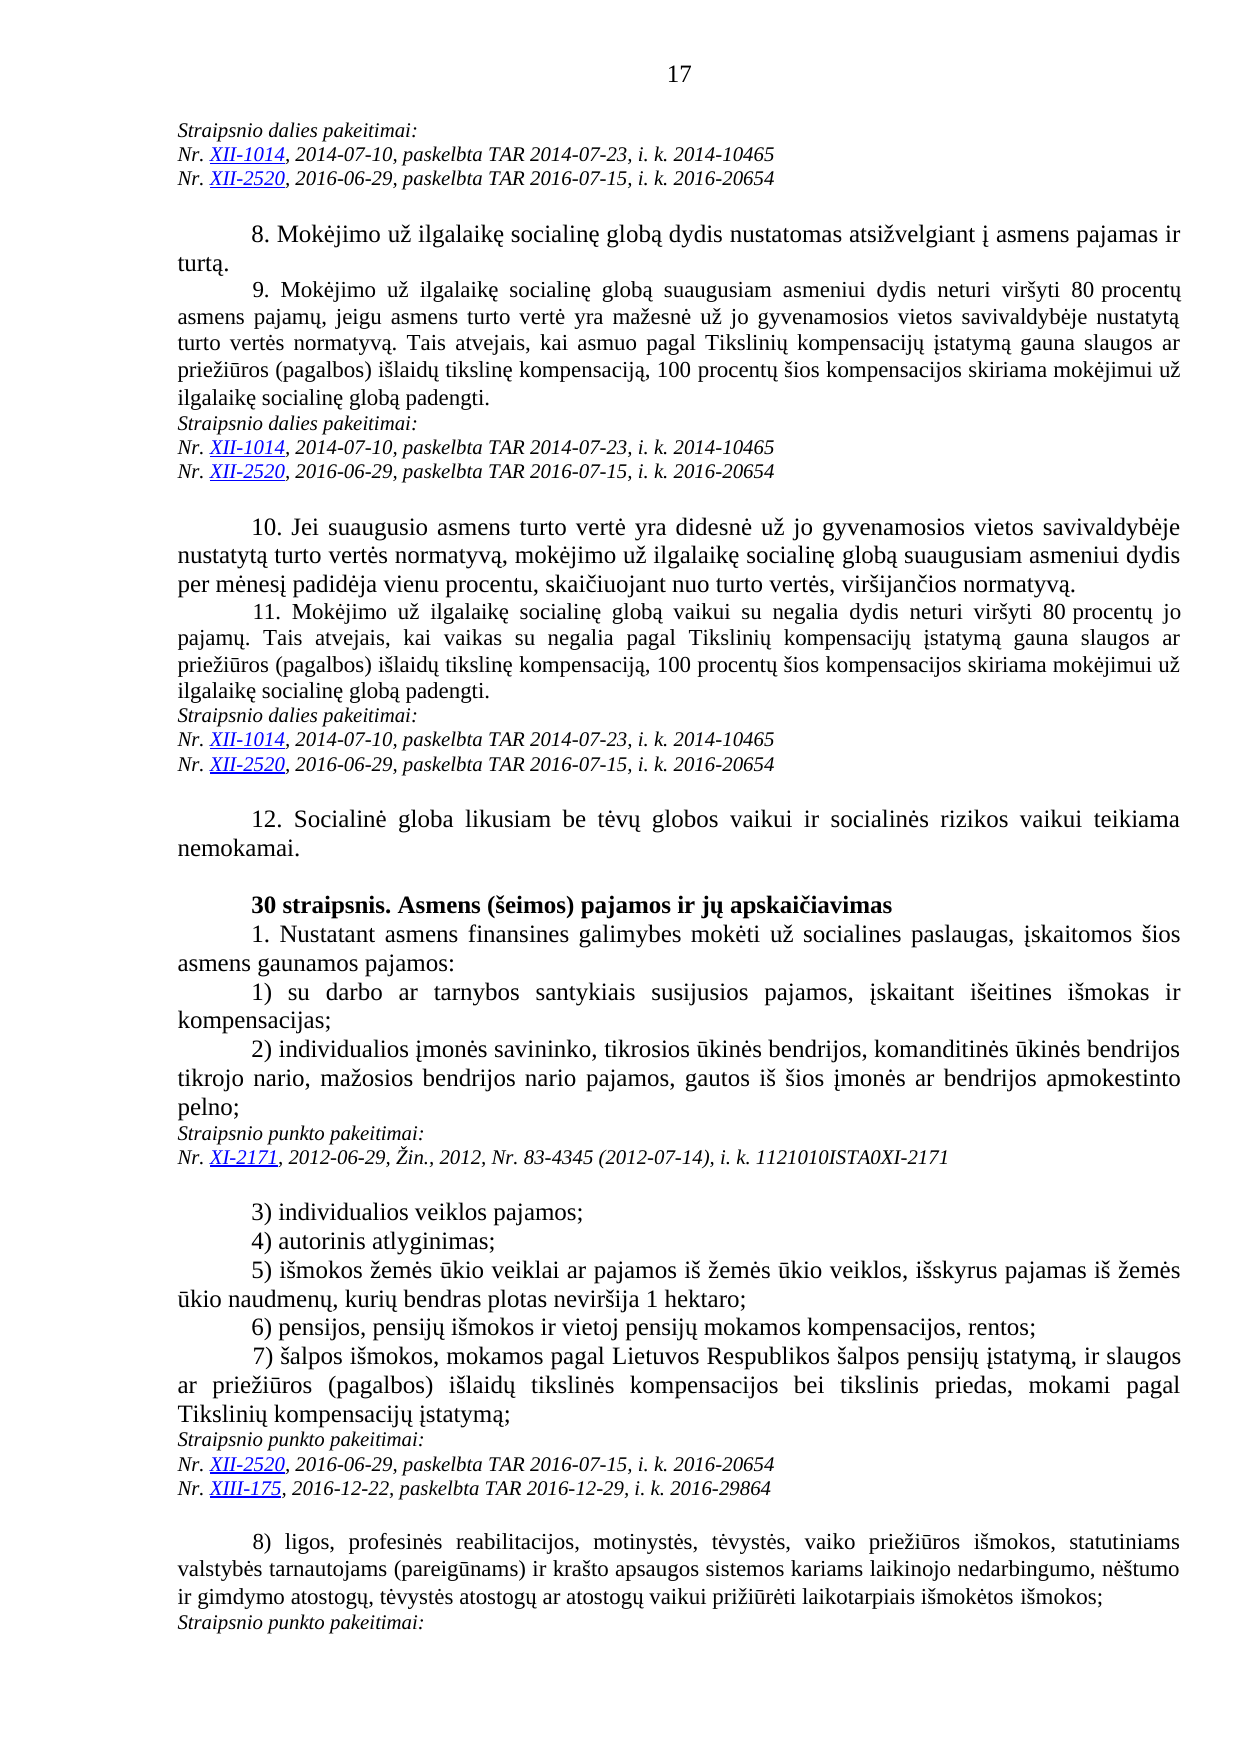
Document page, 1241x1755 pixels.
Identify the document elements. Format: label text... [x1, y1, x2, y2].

text Straipsnio dalies pakeitimai: [177, 703, 1181, 727]
text 11. Mokėjimo už ilgalaikę socialinę globą vaikui su negalia dydis neturi viršyti 80 procentų jo pajamų. Tais atvejais, kai vaikas su negalia pagal Tikslinių kompensacijų įstatymą gauna slaugos ar priežiūros (pagalbos) išlaidų tikslinę kompensaciją, 100 procentų šios kompensacijos skiriama mokėjimui už ilgalaikę socialinę globą padengti. [177, 598, 1181, 703]
text Nr. XII-2520, 2016-06-29, paskelbta TAR 2016-07-15, i. k. 2016-20654 [177, 459, 1181, 483]
text Nr. XII-1014, 2014-07-10, paskelbta TAR 2014-07-23, i. k. 2014-10465 [177, 435, 1181, 459]
text Nr. XII-1014, 2014-07-10, paskelbta TAR 2014-07-23, i. k. 2014-10465 [177, 142, 1181, 166]
text 7) šalpos išmokos, mokamos pagal Lietuvos Respublikos šalpos pensijų įstatymą, ir slaugos ar priežiūros (pagalbos) išlaidų tikslinės kompensacijos bei tikslinis priedas, mokami pagal Tikslinių kompensacijų įstatymą; [177, 1341, 1181, 1427]
text 6) pensijos, pensijų išmokos ir vietoj pensijų mokamos kompensacijos, rentos; [177, 1312, 1181, 1341]
text Straipsnio dalies pakeitimai: [177, 118, 1181, 142]
text Nr. XII-2520, 2016-06-29, paskelbta TAR 2016-07-15, i. k. 2016-20654 [177, 1451, 1181, 1476]
text 10. Jei suaugusio asmens turto vertė yra didesnė už jo gyvenamosios vietos savivaldybėje nustatytą turto vertės normatyvą, mokėjimo už ilgalaikę socialinę globą suaugusiam asmeniui dydis per mėnesį padidėja vienu procentu, skaičiuojant nuo turto vertės, viršijančios normatyvą. [177, 512, 1181, 598]
text 1. Nustatant asmens finansines galimybes mokėti už socialines paslaugas, įskaitomos šios asmens gaunamos pajamos: [177, 919, 1181, 977]
text Nr. XIII-175, 2016-12-22, paskelbta TAR 2016-12-29, i. k. 2016-29864 [177, 1476, 1181, 1499]
text 8) ligos, profesinės reabilitacijos, motinystės, tėvystės, vaiko priežiūros išmokos, statutiniams valstybės tarnautojams (pareigūnams) ir krašto apsaugos sistemos kariams laikinojo nedarbingumo, nėštumo ir gimdymo atostogų, tėvystės atostogų ar atostogų vaikui prižiūrėti laikotarpiais išmokėtos išmokos; [177, 1528, 1181, 1610]
text Straipsnio dalies pakeitimai: [177, 411, 1181, 435]
text 3) individualios veiklos pajamos; [177, 1197, 1181, 1226]
text Straipsnio punkto pakeitimai: [177, 1427, 1181, 1451]
text Nr. XII-2520, 2016-06-29, paskelbta TAR 2016-07-15, i. k. 2016-20654 [177, 751, 1181, 776]
text Nr. XII-2520, 2016-06-29, paskelbta TAR 2016-07-15, i. k. 2016-20654 [177, 166, 1181, 190]
text 2) individualios įmonės savininko, tikrosios ūkinės bendrijos, komanditinės ūkinės bendrijos tikrojo nario, mažosios bendrijos nario pajamos, gautos iš šios įmonės ar bendrijos apmokestinto pelno; [177, 1034, 1181, 1121]
text Nr. XII-1014, 2014-07-10, paskelbta TAR 2014-07-23, i. k. 2014-10465 [177, 727, 1181, 751]
text 12. Socialinė globa likusiam be tėvų globos vaikui ir socialinės rizikos vaikui teikiama nemokamai. [177, 804, 1181, 862]
text Straipsnio punkto pakeitimai: [177, 1121, 1181, 1144]
text Nr. XI-2171, 2012-06-29, Žin., 2012, Nr. 83-4345 (2012-07-14), i. k. 1121010ISTA0XI-2171 [177, 1144, 1181, 1169]
text 9. Mokėjimo už ilgalaikę socialinę globą suaugusiam asmeniui dydis neturi viršyti 80 procentų asmens pajamų, jeigu asmens turto vertė yra mažesnė už jo gyvenamosios vietos savivaldybėje nustatytą turto vertės normatyvą. Tais atvejais, kai asmuo pagal Tikslinių kompensacijų įstatymą gauna slaugos ar priežiūros (pagalbos) išlaidų tikslinę kompensaciją, 100 procentų šios kompensacijos skiriama mokėjimui už ilgalaikę socialinę globą padengti. [177, 277, 1181, 411]
text 1) su darbo ar tarnybos santykiais susijusios pajamos, įskaitant išeitines išmokas ir kompensacijas; [177, 977, 1181, 1034]
text Straipsnio punkto pakeitimai: [177, 1610, 1181, 1634]
text 5) išmokos žemės ūkio veiklai ar pajamos iš žemės ūkio veiklos, išskyrus pajamas iš žemės ūkio naudmenų, kurių bendras plotas neviršija 1 hektaro; [177, 1255, 1181, 1312]
text 4) autorinis atlyginimas; [177, 1226, 1181, 1255]
text 8. Mokėjimo už ilgalaikę socialinę globą dydis nustatomas atsižvelgiant į asmens pajamas ir turtą. [177, 219, 1181, 277]
text 30 straipsnis. Asmens (šeimos) pajamos ir jų apskaičiavimas [177, 891, 1181, 919]
